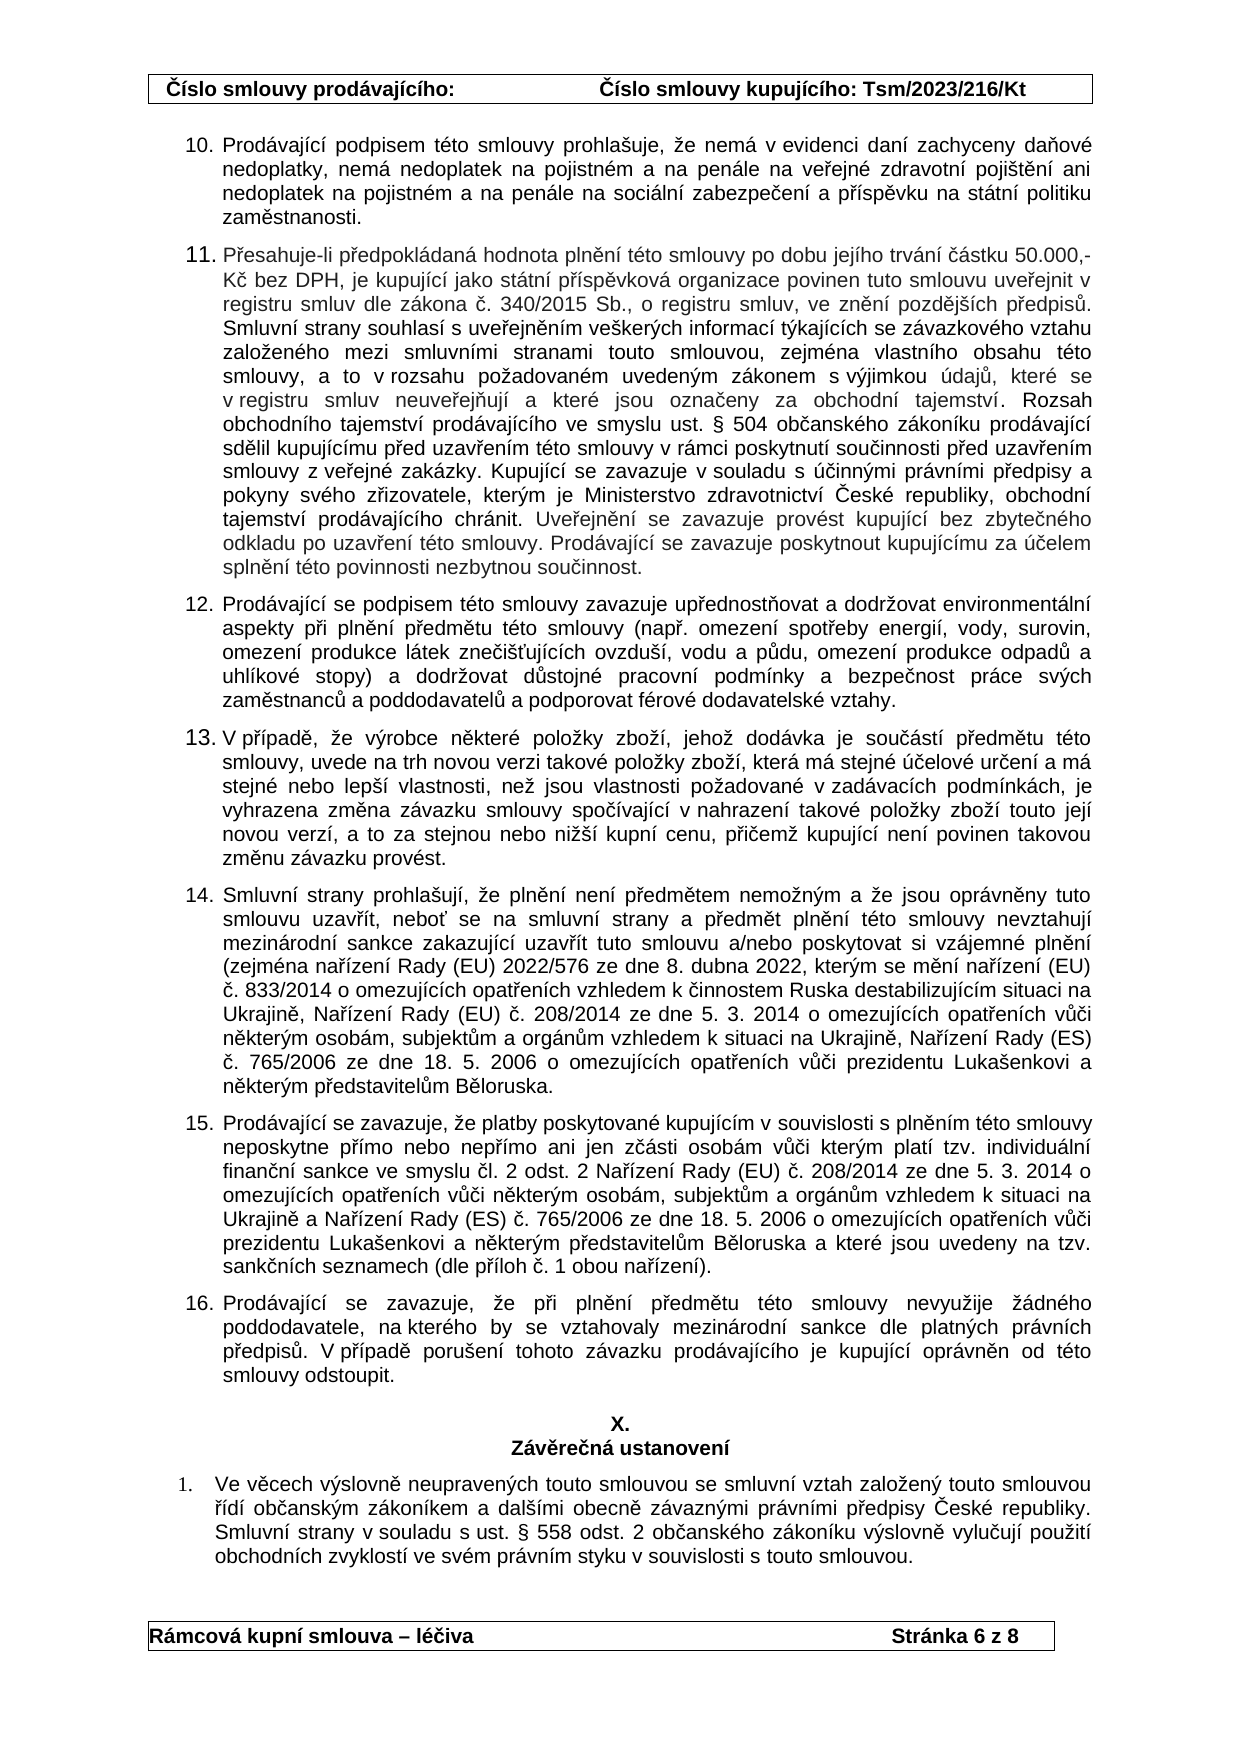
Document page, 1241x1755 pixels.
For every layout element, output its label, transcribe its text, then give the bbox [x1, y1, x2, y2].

text X. [148, 1412, 1093, 1436]
list Prodávající se zavazuje, že při plnění předmětu této smlouvy nevyužije žádného poddodavatele, na kterého by se vztahovaly mezinárodní sankce dle platných právních předpisů. V případě porušení tohoto závazku prodávajícího je kupující oprávněn od této smlouvy odstoupit. [185, 1291, 1093, 1387]
list V případě, že výrobce některé položky zboží, jehož dodávka je součástí předmětu této smlouvy, uvede na trh novou verzi takové položky zboží, která má stejné účelové určení a má stejné nebo lepší vlastnosti, než jsou vlastnosti požadované v zadávacích podmínkách, je vyhrazena změna závazku smlouvy spočívající v nahrazení takové položky zboží touto její novou verzí, a to za stejnou nebo nižší kupní cenu, přičemž kupující není povinen takovou změnu závazku provést. [185, 724, 1093, 870]
list Prodávající podpisem této smlouvy prohlašuje, že nemá v evidenci daní zachyceny daňové nedoplatky, nemá nedoplatek na pojistném a na penále na veřejné zdravotní pojištění ani nedoplatek na pojistném a na penále na sociální zabezpečení a příspěvku na státní politiku zaměstnanosti. [185, 133, 1093, 229]
text Závěrečná ustanovení [148, 1436, 1093, 1459]
list Prodávající se zavazuje, že platby poskytované kupujícím v souvislosti s plněním této smlouvy neposkytne přímo nebo nepřímo ani jen zčásti osobám vůči kterým platí tzv. individuální finanční sankce ve smyslu čl. 2 odst. 2 Nařízení Rady (EU) č. 208/2014 ze dne 5. 3. 2014 o omezujících opatřeních vůči některým osobám, subjektům a orgánům vzhledem k situaci na Ukrajině a Nařízení Rady (ES) č. 765/2006 ze dne 18. 5. 2006 o omezujících opatřeních vůči prezidentu Lukašenkovi a některým představitelům Běloruska a které jsou uvedeny na tzv. sankčních seznamech (dle příloh č. 1 obou nařízení). [185, 1111, 1093, 1278]
list Smluvní strany prohlašují, že plnění není předmětem nemožným a že jsou oprávněny tuto smlouvu uzavřít, neboť se na smluvní strany a předmět plnění této smlouvy nevztahují mezinárodní sankce zakazující uzavřít tuto smlouvu a/nebo poskytovat si vzájemné plnění (zejména nařízení Rady (EU) 2022/576 ze dne 8. dubna 2022, kterým se mění nařízení (EU) č. 833/2014 o omezujících opatřeních vzhledem k činnostem Ruska destabilizujícím situaci na Ukrajině, Nařízení Rady (EU) č. 208/2014 ze dne 5. 3. 2014 o omezujících opatřeních vůči některým osobám, subjektům a orgánům vzhledem k situaci na Ukrajině, Nařízení Rady (ES) č. 765/2006 ze dne 18. 5. 2006 o omezujících opatřeních vůči prezidentu Lukašenkovi a některým představitelům Běloruska. [185, 882, 1093, 1098]
list Přesahuje-li předpokládaná hodnota plnění této smlouvy po dobu jejího trvání částku 50.000,- Kč bez DPH, je kupující jako státní příspěvková organizace povinen tuto smlouvu uveřejnit v registru smluv dle zákona č. 340/2015 Sb., o registru smluv, ve znění pozdějších předpisů. Smluvní strany souhlasí s uveřejněním veškerých informací týkajících se závazkového vztahu založeného mezi smluvními stranami touto smlouvou, zejména vlastního obsahu této smlouvy, a to v rozsahu požadovaném uvedeným zákonem s výjimkou údajů, které se v registru smluv neuveřejňují a které jsou označeny za obchodní tajemství. Rozsah obchodního tajemství prodávajícího ve smyslu ust. § 504 občanského zákoníku prodávající sdělil kupujícímu před uzavřením této smlouvy v rámci poskytnutí součinnosti před uzavřením smlouvy z veřejné zakázky. Kupující se zavazuje v souladu s účinnými právními předpisy a pokyny svého zřizovatele, kterým je Ministerstvo zdravotnictví České republiky, obchodní tajemství prodávajícího chránit. Uveřejnění se zavazuje provést kupující bez zbytečného odkladu po uzavření této smlouvy. Prodávající se zavazuje poskytnout kupujícímu za účelem splnění této povinnosti nezbytnou součinnost. [185, 241, 1093, 579]
list Prodávající se podpisem této smlouvy zavazuje upřednostňovat a dodržovat environmentální aspekty při plnění předmětu této smlouvy (např. omezení spotřeby energií, vody, surovin, omezení produkce látek znečišťujících ovzduší, vodu a půdu, omezení produkce odpadů a uhlíkové stopy) a dodržovat důstojné pracovní podmínky a bezpečnost práce svých zaměstnanců a poddodavatelů a podporovat férové dodavatelské vztahy. [185, 592, 1093, 711]
list Ve věcech výslovně neupravených touto smlouvou se smluvní vztah založený touto smlouvou řídí občanským zákoníkem a dalšími obecně závaznými právními předpisy České republiky. Smluvní strany v souladu s ust. § 558 odst. 2 občanského zákoníku výslovně vylučují použití obchodních zvyklostí ve svém právním styku v souvislosti s touto smlouvou. [177, 1472, 1093, 1568]
